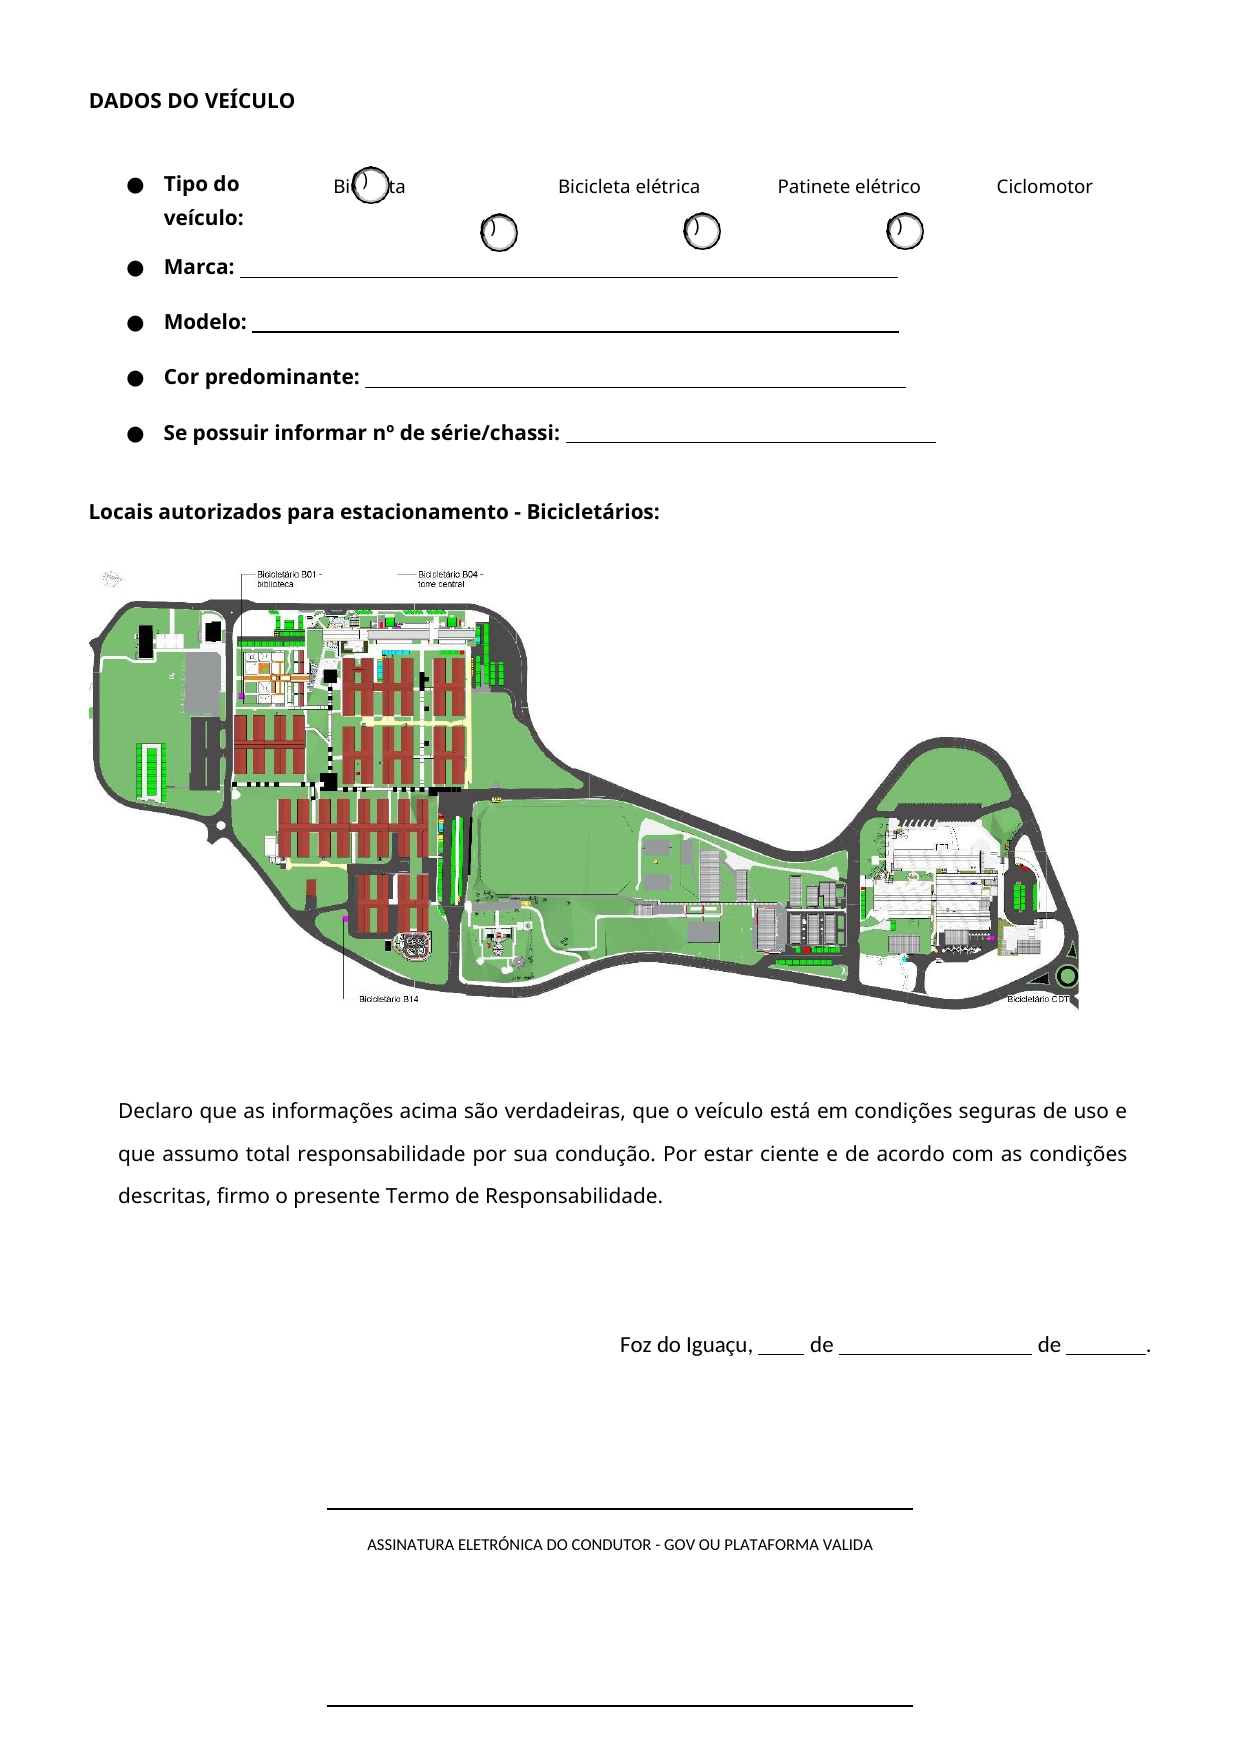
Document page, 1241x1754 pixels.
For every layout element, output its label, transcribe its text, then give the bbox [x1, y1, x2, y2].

text DADOS DO VEÍCULO [88, 87, 1166, 115]
text ASSINATURA ELETRÓNICA DO CONDUTOR - GOV OU PLATAFORMA VALIDA [74, 1534, 1166, 1554]
picture [886, 212, 924, 250]
list Cor predominante: [126, 354, 1166, 397]
text Ciclomotor [996, 173, 1166, 198]
text Patinete elétrico [777, 173, 947, 198]
text Bicicleta [333, 173, 351, 198]
text Foz do Iguaçu, de de . [620, 1330, 1166, 1358]
picture [683, 212, 721, 250]
picture [351, 166, 390, 204]
text Bicicleta [390, 173, 508, 198]
picture [88, 567, 1079, 1013]
list Modelo: [126, 299, 1166, 341]
text Declaro que as informações acima são verdadeiras, que o veículo está em condições seguras de uso e que assumo total responsabilidade por sua condução. Por estar ciente e de acordo com as condições descritas, firmo o presente Termo de Responsabilidade. [118, 1096, 1129, 1210]
list Tipo do veículo: [126, 160, 289, 231]
list Se possuir informar nº de série/chassi: [126, 409, 1166, 452]
picture [480, 213, 518, 252]
list Marca: [126, 244, 1166, 287]
text Locais autorizados para estacionamento - Bicicletários: [88, 497, 1166, 525]
text Bicicleta elétrica [558, 173, 728, 198]
